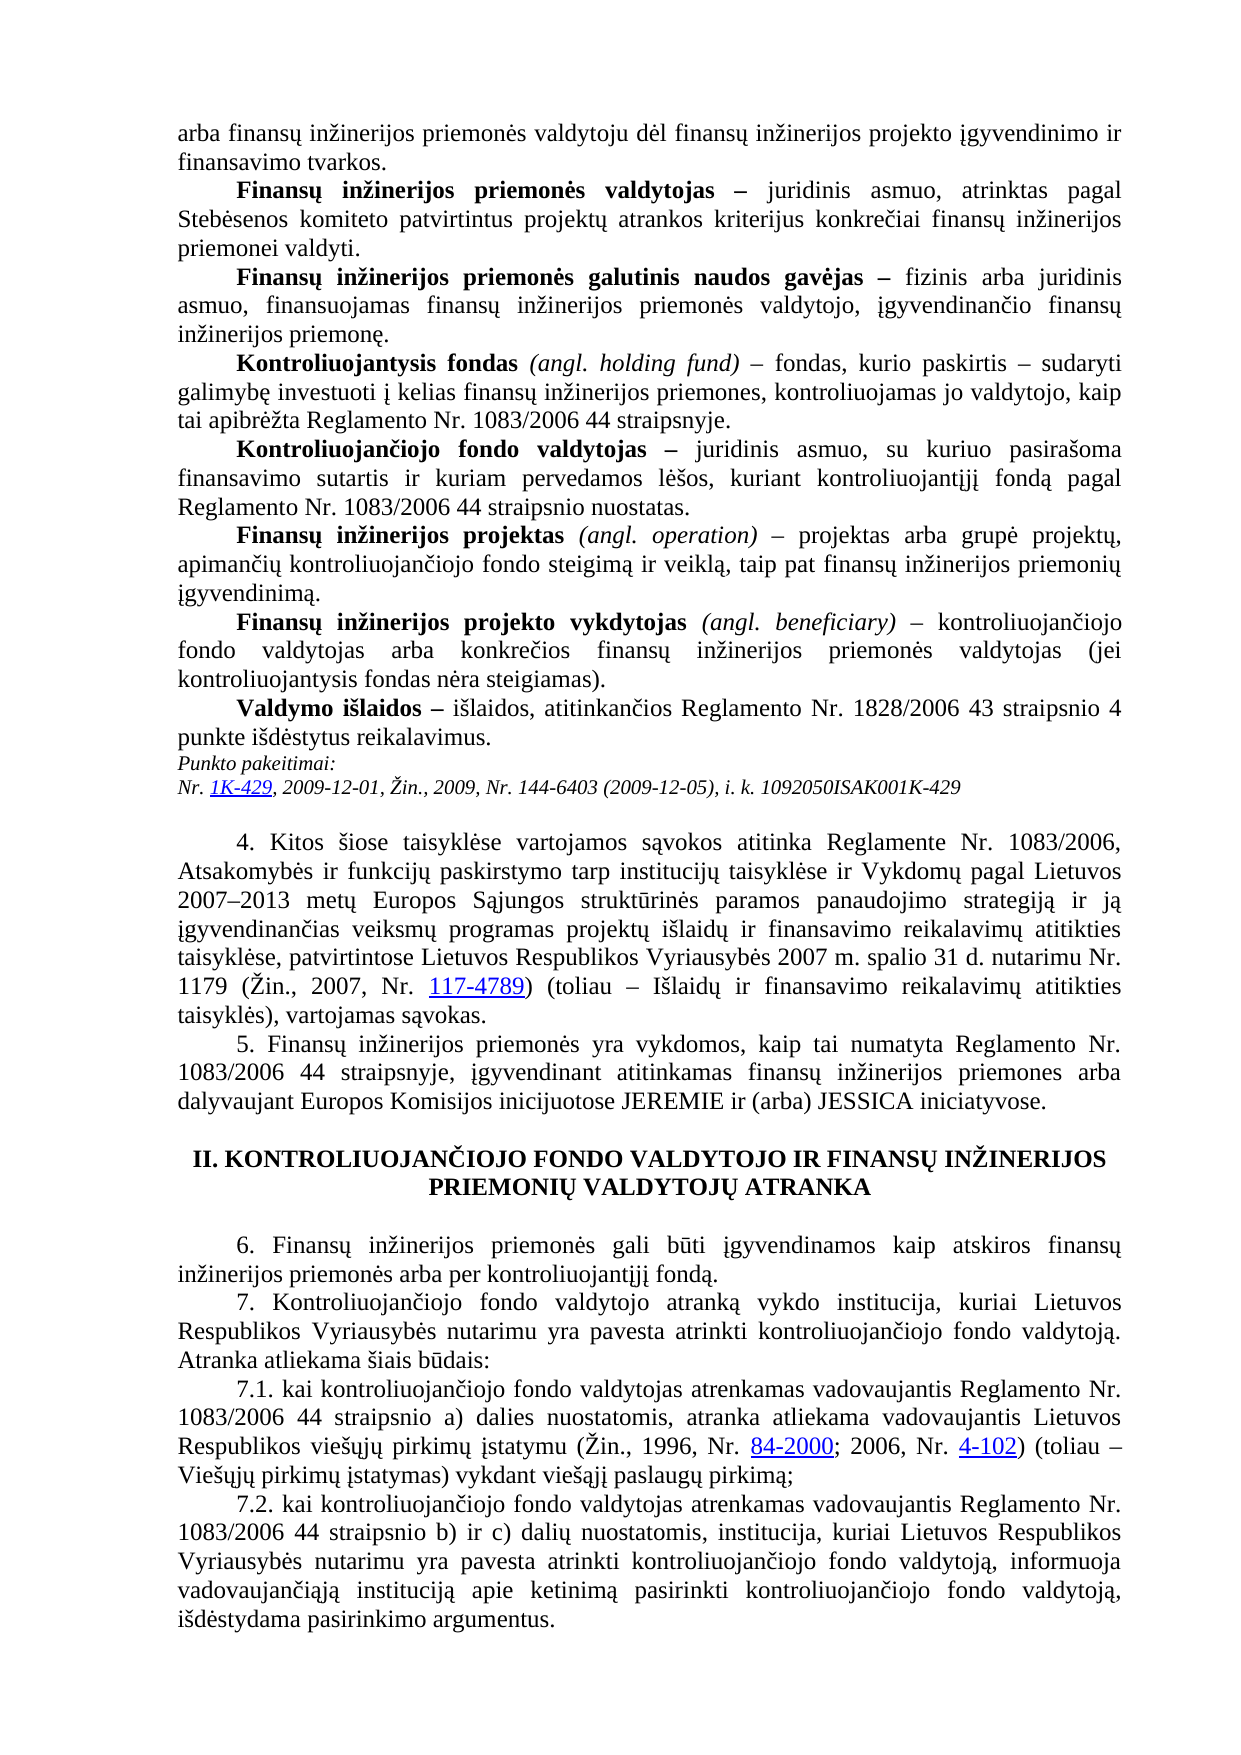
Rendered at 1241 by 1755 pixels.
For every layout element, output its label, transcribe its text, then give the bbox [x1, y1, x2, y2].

text II. KONTROLIUOJANČIOJO FONDO VALDYTOJO IR FINANSŲ INŽINERIJOS PRIEMONIŲ VALDYTOJŲ ATRANKA [177, 1144, 1122, 1201]
text Finansų inžinerijos projekto vykdytojas (angl. beneficiary) – kontroliuojančiojo fondo valdytojas arba konkrečios finansų inžinerijos priemonės valdytojas (jei kontroliuojantysis fondas nėra steigiamas). [177, 607, 1122, 693]
text Valdymo išlaidos – išlaidos, atitinkančios Reglamento Nr. 1828/2006 43 straipsnio 4 punkte išdėstytus reikalavimus. [177, 693, 1122, 751]
text Finansų inžinerijos priemonės valdytojas – juridinis asmuo, atrinktas pagal Stebėsenos komiteto patvirtintus projektų atrankos kriterijus konkrečiai finansų inžinerijos priemonei valdyti. [177, 176, 1122, 262]
text 4. Kitos šiose taisyklėse vartojamos sąvokos atitinka Reglamente Nr. 1083/2006, Atsakomybės ir funkcijų paskirstymo tarp institucijų taisyklėse ir Vykdomų pagal Lietuvos 2007–2013 metų Europos Sąjungos struktūrinės paramos panaudojimo strategiją ir ją įgyvendinančias veiksmų programas projektų išlaidų ir finansavimo reikalavimų atitikties taisyklėse, patvirtintose Lietuvos Respublikos Vyriausybės 2007 m. spalio 31 d. nutarimu Nr. 1179 (Žin., 2007, Nr. 117-4789) (toliau – Išlaidų ir finansavimo reikalavimų atitikties taisyklės), vartojamas sąvokas. [177, 827, 1122, 1029]
text 7. Kontroliuojančiojo fondo valdytojo atranką vykdo institucija, kuriai Lietuvos Respublikos Vyriausybės nutarimu yra pavesta atrinkti kontroliuojančiojo fondo valdytoją. Atranka atliekama šiais būdais: [177, 1287, 1122, 1374]
text Finansų inžinerijos priemonės galutinis naudos gavėjas – fizinis arba juridinis asmuo, finansuojamas finansų inžinerijos priemonės valdytojo, įgyvendinančio finansų inžinerijos priemonę. [177, 262, 1122, 348]
text arba finansų inžinerijos priemonės valdytoju dėl finansų inžinerijos projekto įgyvendinimo ir finansavimo tvarkos. [177, 118, 1122, 176]
text Kontroliuojančiojo fondo valdytojas – juridinis asmuo, su kuriuo pasirašoma finansavimo sutartis ir kuriam pervedamos lėšos, kuriant kontroliuojantįjį fondą pagal Reglamento Nr. 1083/2006 44 straipsnio nuostatas. [177, 434, 1122, 521]
text 7.2. kai kontroliuojančiojo fondo valdytojas atrenkamas vadovaujantis Reglamento Nr. 1083/2006 44 straipsnio b) ir c) dalių nuostatomis, institucija, kuriai Lietuvos Respublikos Vyriausybės nutarimu yra pavesta atrinkti kontroliuojančiojo fondo valdytoją, informuoja vadovaujančiąją instituciją apie ketinimą pasirinkti kontroliuojančiojo fondo valdytoją, išdėstydama pasirinkimo argumentus. [177, 1489, 1122, 1632]
text Finansų inžinerijos projektas (angl. operation) – projektas arba grupė projektų, apimančių kontroliuojančiojo fondo steigimą ir veiklą, taip pat finansų inžinerijos priemonių įgyvendinimą. [177, 521, 1122, 607]
text 6. Finansų inžinerijos priemonės gali būti įgyvendinamos kaip atskiros finansų inžinerijos priemonės arba per kontroliuojantįjį fondą. [177, 1230, 1122, 1287]
text Nr. 1K-429, 2009-12-01, Žin., 2009, Nr. 144-6403 (2009-12-05), i. k. 1092050ISAK001K-429 [177, 775, 1122, 799]
text 5. Finansų inžinerijos priemonės yra vykdomos, kaip tai numatyta Reglamento Nr. 1083/2006 44 straipsnyje, įgyvendinant atitinkamas finansų inžinerijos priemones arba dalyvaujant Europos Komisijos inicijuotose JEREMIE ir (arba) JESSICA iniciatyvose. [177, 1029, 1122, 1115]
text Punkto pakeitimai: [177, 751, 1122, 775]
text 7.1. kai kontroliuojančiojo fondo valdytojas atrenkamas vadovaujantis Reglamento Nr. 1083/2006 44 straipsnio a) dalies nuostatomis, atranka atliekama vadovaujantis Lietuvos Respublikos viešųjų pirkimų įstatymu (Žin., 1996, Nr. 84-2000; 2006, Nr. 4-102) (toliau – Viešųjų pirkimų įstatymas) vykdant viešąjį paslaugų pirkimą; [177, 1374, 1122, 1489]
text Kontroliuojantysis fondas (angl. holding fund) – fondas, kurio paskirtis – sudaryti galimybę investuoti į kelias finansų inžinerijos priemones, kontroliuojamas jo valdytojo, kaip tai apibrėžta Reglamento Nr. 1083/2006 44 straipsnyje. [177, 348, 1122, 434]
